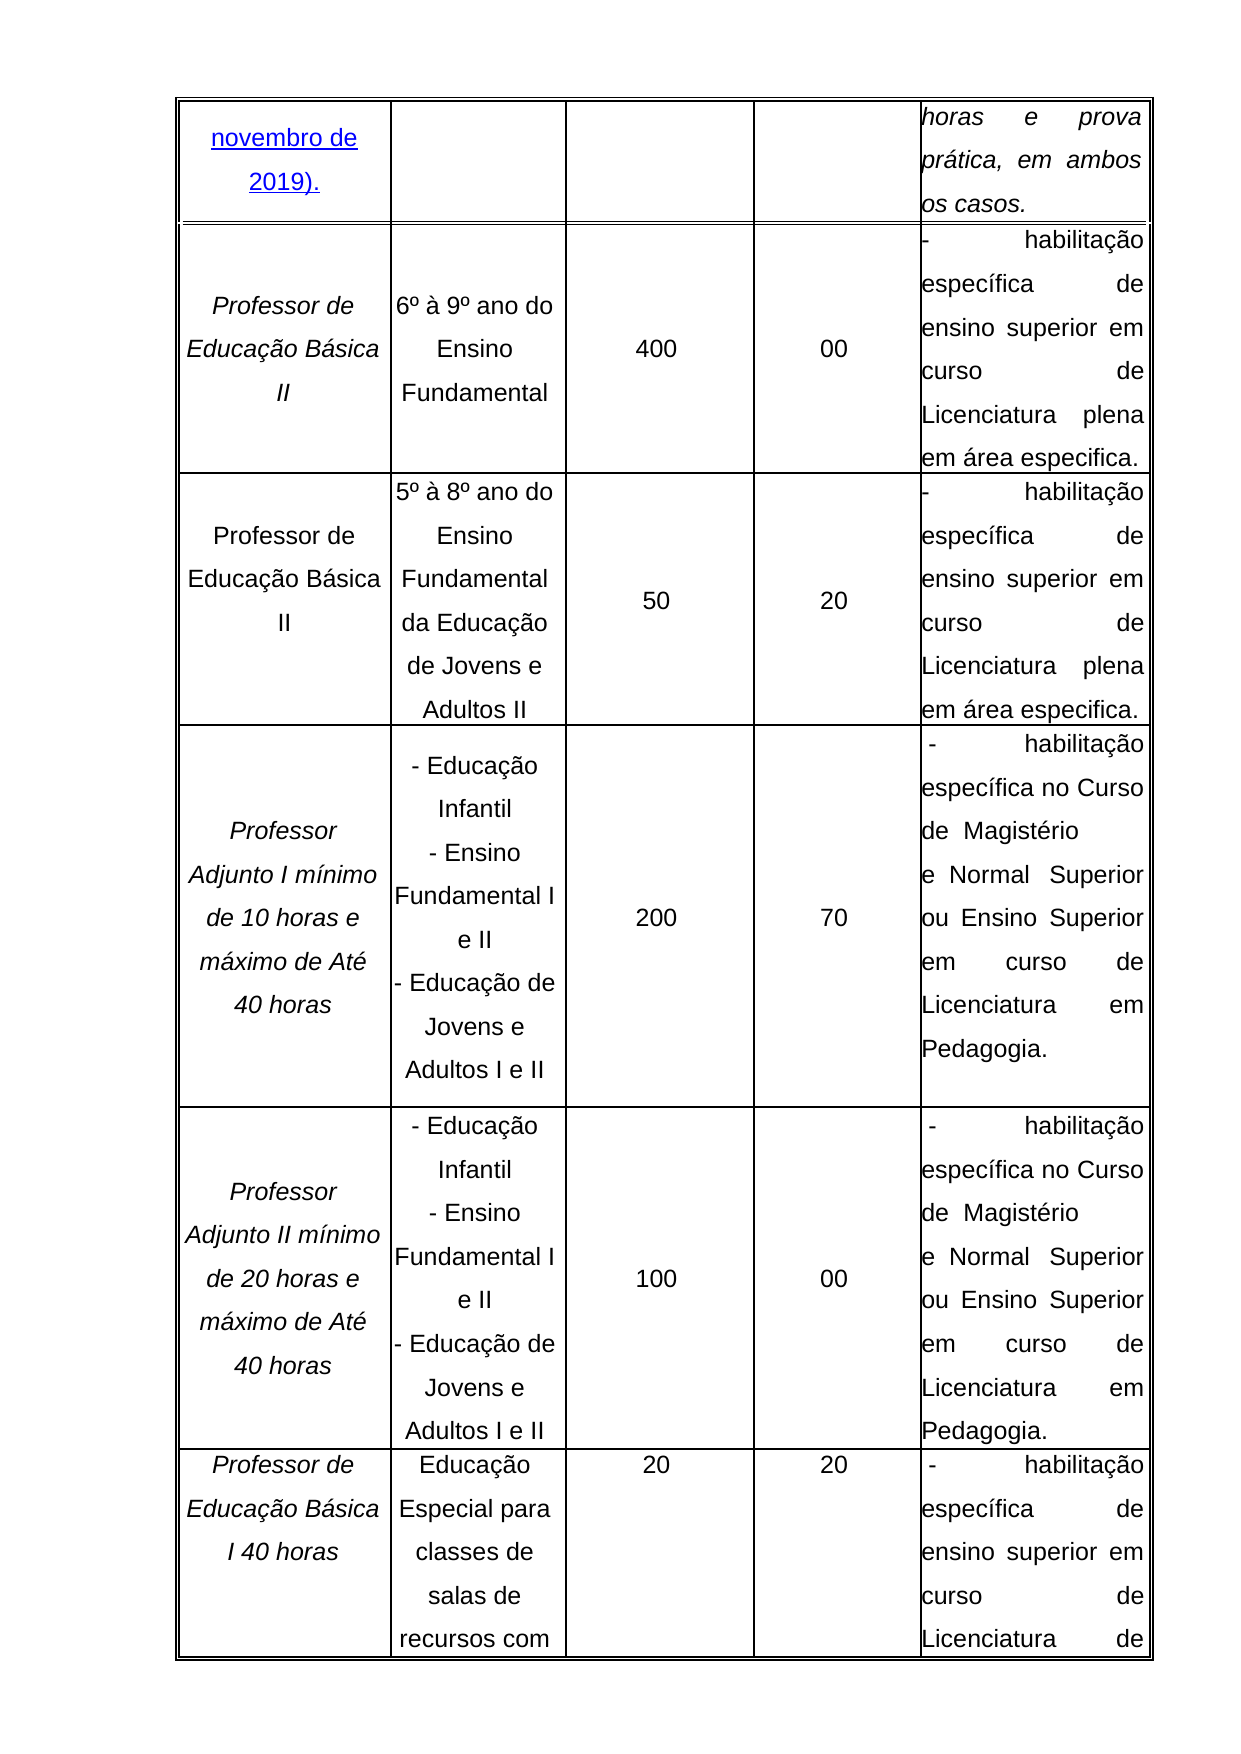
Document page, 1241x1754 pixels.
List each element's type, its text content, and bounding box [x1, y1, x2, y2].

table_cell Professor de Educação Básica II [177, 221, 390, 472]
table_cell Professor de Educação Básica II [180, 474, 390, 724]
table_cell novembro de 2019). [180, 102, 390, 221]
table_cell 400 [567, 225, 753, 472]
table_cell - habilitação específica no Curso de Magistério e Normal Superior ou Ensino Superior em curso de Licenciatura em Pedagogia. [922, 726, 1149, 1106]
table_cell 50 [567, 474, 753, 724]
table_cell Educação Especial para classes de salas de recursos com [392, 1450, 565, 1656]
table_cell 00 [755, 225, 920, 472]
table_cell 100 [567, 1108, 753, 1448]
table_cell 20 [755, 1450, 920, 1656]
table_cell 20 [755, 474, 920, 724]
table_cell [755, 102, 920, 221]
table_cell 00 [755, 1108, 920, 1448]
table_cell - Educação Infantil - Ensino Fundamental I e II - Educação de Jovens e Adultos I e II [392, 726, 565, 1106]
table_cell - habilitação específica de ensino superior em curso de Licenciatura plena em área especifica. [922, 474, 1149, 724]
table_cell - habilitação específica no Curso de Magistério e Normal Superior ou Ensino Superior em curso de Licenciatura em Pedagogia. [922, 1108, 1149, 1448]
table_cell 6º à 9º ano do Ensino Fundamental [392, 225, 565, 472]
table_cell [567, 102, 753, 221]
table_cell 5º à 8º ano do Ensino Fundamental da Educação de Jovens e Adultos II [392, 474, 565, 724]
table_cell 20 [567, 1450, 753, 1656]
table_cell [392, 102, 565, 221]
table_cell - Educação Infantil - Ensino Fundamental I e II - Educação de Jovens e Adultos I e II [392, 1108, 565, 1448]
table_cell - habilitação específica de ensino superior em curso de Licenciatura de [922, 1450, 1149, 1656]
table_cell - habilitação específica de ensino superior em curso de Licenciatura plena em área especifica. [922, 221, 1152, 472]
table_cell 200 [567, 726, 753, 1106]
table_cell Professor Adjunto I mínimo de 10 horas e máximo de Até 40 horas [180, 726, 390, 1106]
table_cell 70 [755, 726, 920, 1106]
table_cell Professor Adjunto II mínimo de 20 horas e máximo de Até 40 horas [180, 1108, 390, 1448]
table_cell horas e prova prática, em ambos os casos. [922, 102, 1149, 221]
table_cell Professor de Educação Básica I 40 horas [180, 1450, 390, 1656]
